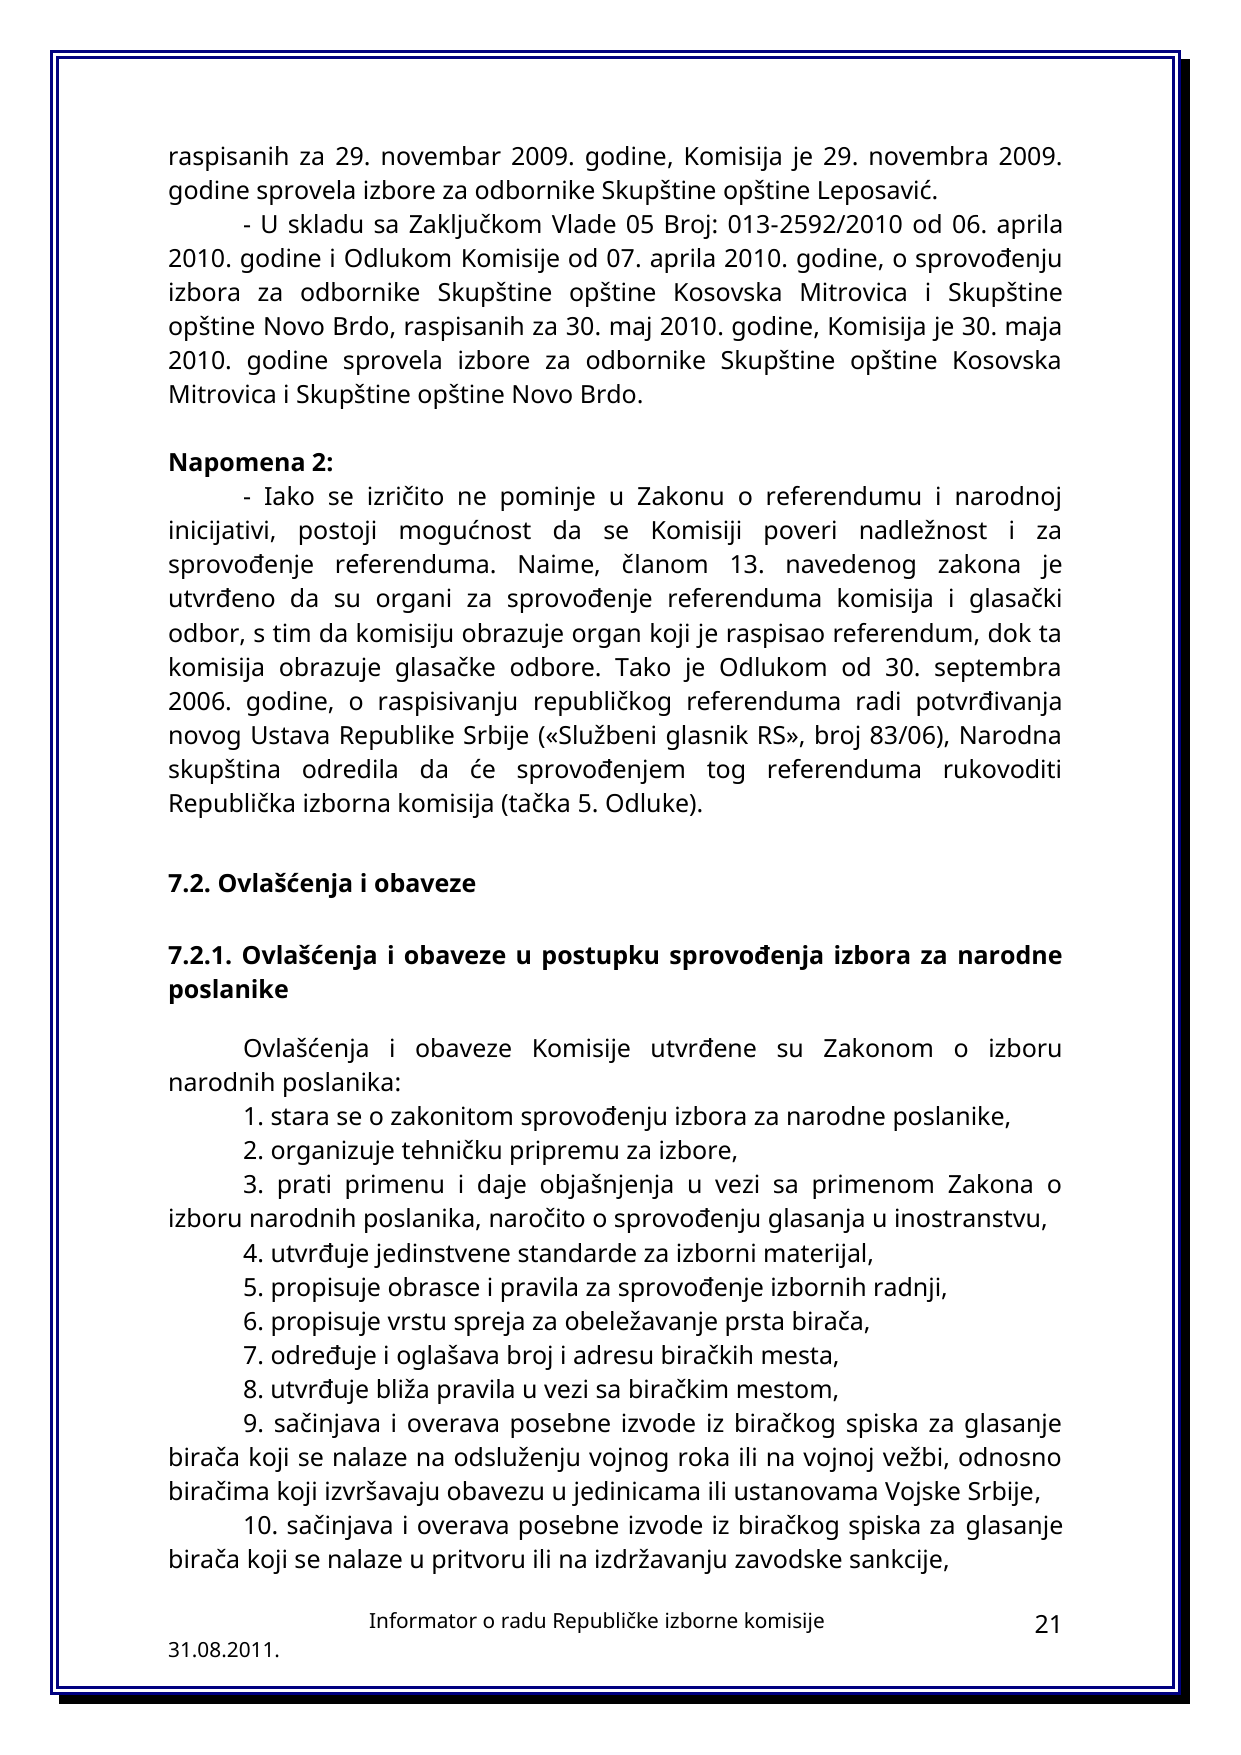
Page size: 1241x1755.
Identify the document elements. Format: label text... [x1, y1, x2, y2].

text 9. sačinjava i overava posebne izvode iz biračkog spiska za glasanje birača koji se nalaze na odsluženju vojnog roka ili na vojnoj vežbi, odnosno biračima koji izvršavaju obavezu u jedinicama ili ustanovama Vojske Srbije, [168, 1406, 1063, 1508]
text 2. organizuje tehničku pripremu za izbore, [168, 1133, 1063, 1167]
text 1. stara se o zakonitom sprovođenju izbora za narodne poslanike, [168, 1099, 1063, 1133]
text raspisanih za 29. novembar 2009. godine, Komisija je 29. novembra 2009. godine sprovela izbore za odbornike Skupštine opštine Leposavić. [168, 138, 1063, 206]
text Napomena 2: [168, 445, 1063, 479]
text 5. propisuje obrasce i pravila za sprovođenje izbornih radnji, [168, 1269, 1063, 1303]
subtitle 7.2.1. Ovlašćenja i obaveze u postupku sprovođenja izbora za narodne poslanike [168, 938, 1063, 1006]
text Ovlašćenja i obaveze Komisije utvrđene su Zakonom o izboru narodnih poslanika: [168, 1031, 1063, 1099]
text 3. prati primenu i daje objašnjenja u vezi sa primenom Zakona o izboru narodnih poslanika, naročito o sprovođenju glasanja u inostranstvu, [168, 1167, 1063, 1235]
text 4. utvrđuje jedinstvene standarde za izborni materijal, [168, 1235, 1063, 1269]
subtitle 7.2. Ovlašćenja i obaveze [168, 866, 1063, 900]
text 8. utvrđuje bliža pravila u vezi sa biračkim mestom, [168, 1371, 1063, 1406]
text 10. sačinjava i overava posebne izvode iz biračkog spiska za glasanje birača koji se nalaze u pritvoru ili na izdržavanju zavodske sankcije, [168, 1508, 1063, 1576]
text - U skladu sa Zaključkom Vlade 05 Broj: 013-2592/2010 od 06. aprila 2010. godine i Odlukom Komisije od 07. aprila 2010. godine, o sprovođenju izbora za odbornike Skupštine opštine Kosovska Mitrovica i Skupštine opštine Novo Brdo, raspisanih za 30. maj 2010. godine, Komisija je 30. maja 2010. godine sprovela izbore za odbornike Skupštine opštine Kosovska Mitrovica i Skupštine opštine Novo Brdo. [168, 206, 1063, 411]
text 7. određuje i oglašava broj i adresu biračkih mesta, [168, 1337, 1063, 1371]
text - Iako se izričito ne pominje u Zakonu o referendumu i narodnoj inicijativi, postoji mogućnost da se Komisiji poveri nadležnost i za sprovođenje referenduma. Naime, članom 13. navedenog zakona je utvrđeno da su organi za sprovođenje referenduma komisija i glasački odbor, s tim da komisiju obrazuje organ koji je raspisao referendum, dok ta komisija obrazuje glasačke odbore. Tako je Odlukom od 30. septembra 2006. godine, o raspisivanju republičkog referenduma radi potvrđivanja novog Ustava Republike Srbije («Službeni glasnik RS», broj 83/06), Narodna skupština odredila da će sprovođenjem tog referenduma rukovoditi Republička izborna komisija (tačka 5. Odluke). [168, 479, 1063, 819]
text 6. propisuje vrstu spreja za obeležavanje prsta birača, [168, 1303, 1063, 1337]
